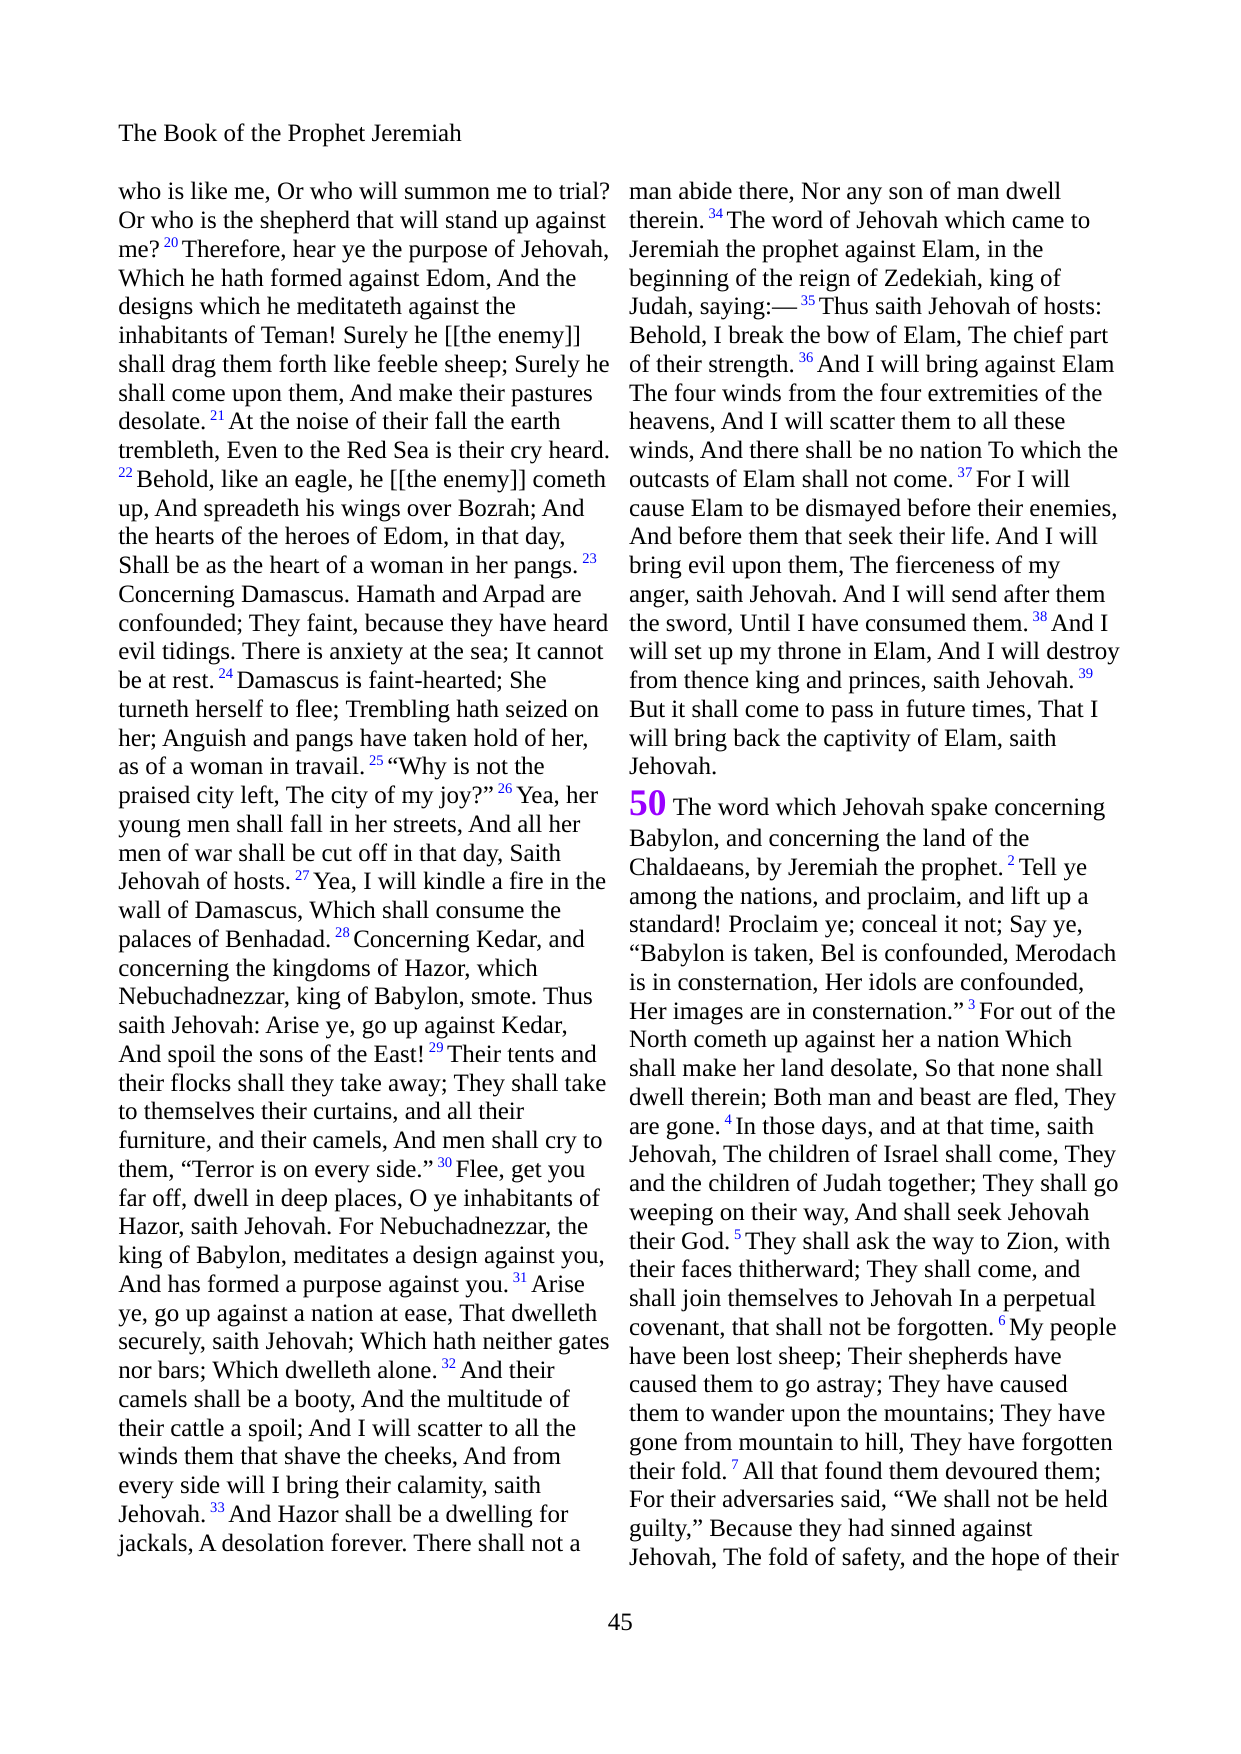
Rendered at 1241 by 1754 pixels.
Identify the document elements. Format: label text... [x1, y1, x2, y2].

text 50 The word which Jehovah spake concerning Babylon, and concerning the land of the Chaldaeans, by Jeremiah the prophet. 2 Tell ye among the nations, and proclaim, and lift up a standard! Proclaim ye; conceal it not; Say ye, “Babylon is taken, Bel is confounded, Merodach is in consternation, Her idols are confounded, Her images are in consternation.” 3 For out of the North cometh up against her a nation Which shall make her land desolate, So that none shall dwell therein; Both man and beast are fled, They are gone. 4 In those days, and at that time, saith Jehovah, The children of Israel shall come, They and the children of Judah together; They shall go weeping on their way, And shall seek Jehovah their God. 5 They shall ask the way to Zion, with their faces thitherward; They shall come, and shall join themselves to Jehovah In a perpetual covenant, that shall not be forgotten. 6 My people have been lost sheep; Their shepherds have caused them to go astray; They have caused them to wander upon the mountains; They have gone from mountain to hill, They have forgotten their fold. 7 All that found them devoured them; For their adversaries said, “We shall not be held guilty,” Because they had sinned against Jehovah, The fold of safety, and the hope of their [629, 780, 1122, 1571]
text man abide there, Nor any son of man dwell therein. 34 The word of Jehovah which came to Jeremiah the prophet against Elam, in the beginning of the reign of Zedekiah, king of Judah, saying:— 35 Thus saith Jehovah of hosts: Behold, I break the bow of Elam, The chief part of their strength. 36 And I will bring against Elam The four winds from the four extremities of the heavens, And I will scatter them to all these winds, And there shall be no nation To which the outcasts of Elam shall not come. 37 For I will cause Elam to be dismayed before their enemies, And before them that seek their life. And I will bring evil upon them, The fierceness of my anger, saith Jehovah. And I will send after them the sword, Until I have consumed them. 38 And I will set up my throne in Elam, And I will destroy from thence king and princes, saith Jehovah. 39 But it shall come to pass in future times, That I will bring back the captivity of Elam, saith Jehovah. [629, 176, 1122, 780]
text who is like me, Or who will summon me to trial? Or who is the shepherd that will stand up against me? 20 Therefore, hear ye the purpose of Jehovah, Which he hath formed against Edom, And the designs which he meditateth against the inhabitants of Teman! Surely he [[the enemy]] shall drag them forth like feeble sheep; Surely he shall come upon them, And make their pastures desolate. 21 At the noise of their fall the earth trembleth, Even to the Red Sea is their cry heard. 22 Behold, like an eagle, he [[the enemy]] cometh up, And spreadeth his wings over Bozrah; And the hearts of the heroes of Edom, in that day, Shall be as the heart of a woman in her pangs. 23 Concerning Damascus. Hamath and Arpad are confounded; They faint, because they have heard evil tidings. There is anxiety at the sea; It cannot be at rest. 24 Damascus is faint-hearted; She turneth herself to flee; Trembling hath seized on her; Anguish and pangs have taken hold of her, as of a woman in travail. 25 “Why is not the praised city left, The city of my joy?” 26 Yea, her young men shall fall in her streets, And all her men of war shall be cut off in that day, Saith Jehovah of hosts. 27 Yea, I will kindle a fire in the wall of Damascus, Which shall consume the palaces of Benhadad. 28 Concerning Kedar, and concerning the kingdoms of Hazor, which Nebuchadnezzar, king of Babylon, smote. Thus saith Jehovah: Arise ye, go up against Kedar, And spoil the sons of the East! 29 Their tents and their flocks shall they take away; They shall take to themselves their curtains, and all their furniture, and their camels, And men shall cry to them, “Terror is on every side.” 30 Flee, get you far off, dwell in deep places, O ye inhabitants of Hazor, saith Jehovah. For Nebuchadnezzar, the king of Babylon, meditates a design against you, And has formed a purpose against you. 31 Arise ye, go up against a nation at ease, That dwelleth securely, saith Jehovah; Which hath neither gates nor bars; Which dwelleth alone. 32 And their camels shall be a booty, And the multitude of their cattle a spoil; And I will scatter to all the winds them that shave the cheeks, And from every side will I bring their calamity, saith Jehovah. 33 And Hazor shall be a dwelling for jackals, A desolation forever. There shall not a [118, 176, 611, 1556]
